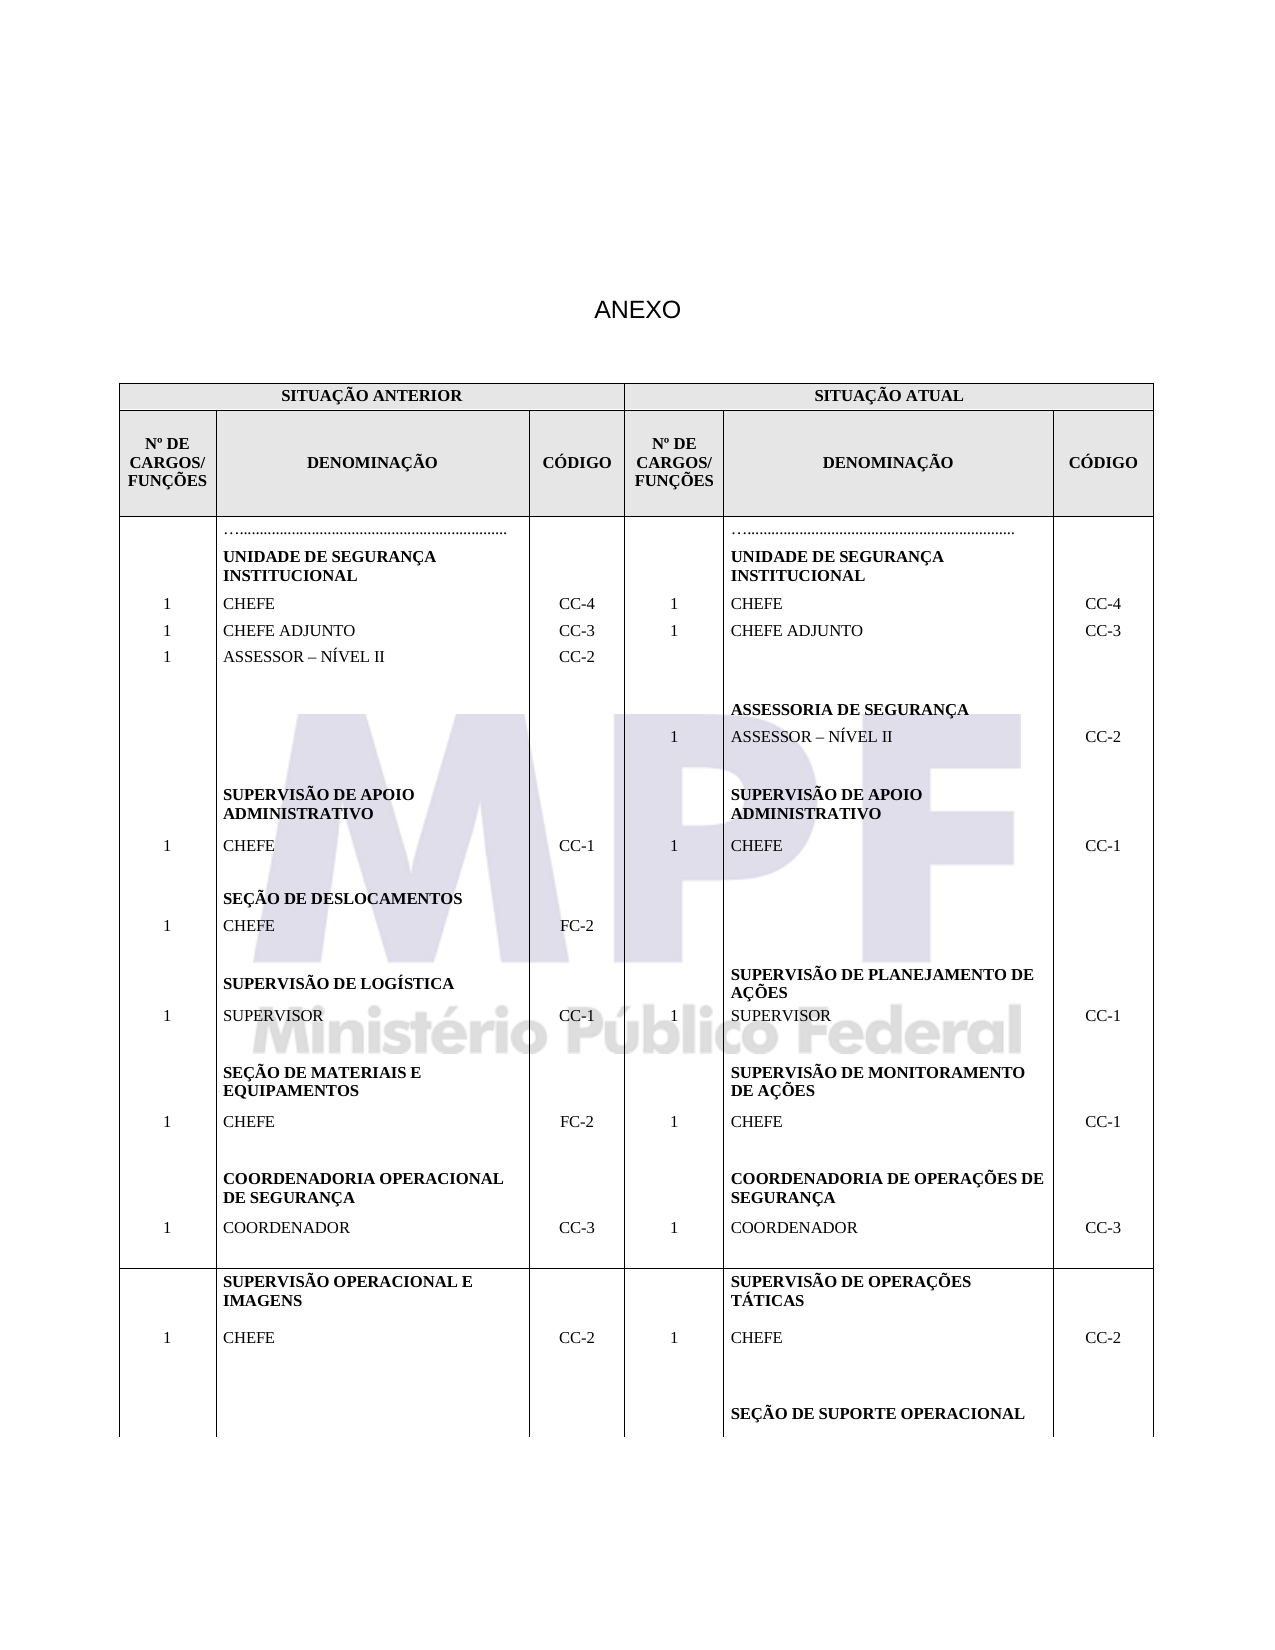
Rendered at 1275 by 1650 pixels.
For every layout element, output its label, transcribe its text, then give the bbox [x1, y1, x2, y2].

table_cell 1 [120, 1215, 216, 1241]
table_cell CC-3 [1054, 1215, 1153, 1241]
table_cell SUPERVISOR [724, 1002, 1053, 1029]
table_cell [724, 750, 1053, 776]
table_cell …................................................................... [217, 517, 529, 542]
table_cell CÓDIGO [530, 411, 624, 516]
table_header SITUAÇÃO ATUAL [625, 384, 1153, 409]
table_cell [625, 542, 723, 590]
table_cell [120, 517, 216, 542]
table_cell CC-2 [530, 644, 624, 670]
table_cell [1054, 912, 1153, 938]
table_cell [625, 885, 723, 912]
text ANEXO [118, 295, 1157, 324]
table_cell [625, 750, 723, 776]
table_cell [1054, 965, 1153, 1002]
table_cell [120, 1391, 216, 1437]
table_cell [1054, 1135, 1153, 1162]
table_cell [120, 670, 216, 697]
table_cell [625, 670, 723, 697]
table_cell [1054, 697, 1153, 723]
table_cell CHEFE [217, 912, 529, 938]
table_cell [530, 1055, 624, 1108]
table_cell COORDENADORIA DE OPERAÇÕES DE SEGURANÇA [724, 1162, 1053, 1215]
table_cell 1 [120, 1314, 216, 1361]
table_cell [1054, 1269, 1153, 1314]
table_cell SUPERVISÃO DE MONITORAMENTO DE AÇÕES [724, 1055, 1053, 1108]
table_cell [120, 750, 216, 776]
table_cell SUPERVISÃO DE PLANEJAMENTO DE AÇÕES [724, 965, 1053, 1002]
table_cell [1054, 776, 1153, 832]
table_cell 1 [120, 644, 216, 670]
table_cell [530, 1269, 624, 1314]
table_cell [625, 1391, 723, 1437]
table_cell [530, 1391, 624, 1437]
table_cell [724, 939, 1053, 965]
table_cell [530, 1135, 624, 1162]
table_cell 1 [625, 1109, 723, 1135]
table_cell [724, 885, 1053, 912]
table_cell [217, 750, 529, 776]
table_cell [530, 517, 624, 542]
table_cell COORDENADORIA OPERACIONAL DE SEGURANÇA [217, 1162, 529, 1215]
table_cell CC-1 [1054, 1109, 1153, 1135]
table_cell [1054, 939, 1153, 965]
table_cell [1054, 542, 1153, 590]
table_cell CHEFE [724, 1109, 1053, 1135]
table_cell [625, 776, 723, 832]
table_cell SUPERVISÃO DE LOGÍSTICA [217, 965, 529, 1002]
table_cell SUPERVISÃO OPERACIONAL E IMAGENS [217, 1269, 529, 1314]
table_cell 1 [625, 832, 723, 859]
table_cell [1054, 750, 1153, 776]
table_cell [724, 1135, 1053, 1162]
table_cell [625, 644, 723, 670]
table_cell Nº DE CARGOS/FUNÇÕES [625, 411, 723, 516]
table_cell [217, 1135, 529, 1162]
table_cell [625, 1055, 723, 1108]
table_cell [120, 885, 216, 912]
table_cell [217, 1029, 529, 1055]
table_cell [217, 939, 529, 965]
table_cell [530, 859, 624, 885]
table_cell [530, 1029, 624, 1055]
table_cell [120, 723, 216, 750]
table_cell SEÇÃO DE MATERIAIS E EQUIPAMENTOS [217, 1055, 529, 1108]
table_cell [120, 859, 216, 885]
table_cell SEÇÃO DE DESLOCAMENTOS [217, 885, 529, 912]
table_cell [217, 1391, 529, 1437]
table_cell [530, 885, 624, 912]
table_cell [217, 859, 529, 885]
table_cell [1054, 644, 1153, 670]
table_cell SEÇÃO DE SUPORTE OPERACIONAL [724, 1391, 1053, 1437]
table_cell [120, 1029, 216, 1055]
table_cell UNIDADE DE SEGURANÇA INSTITUCIONAL [724, 542, 1053, 590]
table_cell [217, 697, 529, 723]
table_cell SUPERVISÃO DE APOIO ADMINISTRATIVO [217, 776, 529, 832]
table_cell [120, 1269, 216, 1314]
table_cell [625, 859, 723, 885]
table_cell CC-4 [1054, 590, 1153, 617]
table_cell 1 [625, 1314, 723, 1361]
table_cell [530, 670, 624, 697]
table_cell 1 [120, 590, 216, 617]
table_cell 1 [120, 1002, 216, 1029]
table_cell [1054, 1162, 1153, 1215]
table_cell [724, 1029, 1053, 1055]
table_cell [625, 1029, 723, 1055]
table_cell [217, 1361, 529, 1391]
table_cell 1 [120, 832, 216, 859]
table_cell [217, 1241, 529, 1268]
table_cell [724, 644, 1053, 670]
table_cell [530, 1361, 624, 1391]
table_header SITUAÇÃO ANTERIOR [120, 384, 624, 409]
table_cell [1054, 1029, 1153, 1055]
table_cell CC-3 [1054, 617, 1153, 643]
table_cell [530, 750, 624, 776]
table_cell CC-1 [530, 1002, 624, 1029]
table_cell [120, 542, 216, 590]
table_cell [530, 939, 624, 965]
table_cell CHEFE [724, 1314, 1053, 1361]
table_cell [1054, 1361, 1153, 1391]
table_cell [530, 776, 624, 832]
table_cell [120, 1241, 216, 1268]
table_cell [1054, 1391, 1153, 1437]
table_cell COORDENADOR [724, 1215, 1053, 1241]
table_cell CHEFE [217, 590, 529, 617]
table_cell CHEFE [724, 832, 1053, 859]
table_cell [625, 1135, 723, 1162]
table_cell [530, 965, 624, 1002]
table_cell [120, 939, 216, 965]
table_cell [120, 1361, 216, 1391]
table_cell CC-1 [1054, 1002, 1153, 1029]
table_cell [1054, 885, 1153, 912]
table_cell SUPERVISOR [217, 1002, 529, 1029]
table_cell [625, 912, 723, 938]
table_cell [724, 670, 1053, 697]
table_cell CHEFE [217, 1314, 529, 1361]
table_cell 1 [625, 1002, 723, 1029]
table_cell …................................................................... [724, 517, 1053, 542]
table_cell [1054, 1241, 1153, 1268]
table_cell [1054, 517, 1153, 542]
table_cell FC-2 [530, 1109, 624, 1135]
table_cell CHEFE ADJUNTO [217, 617, 529, 643]
table_cell [1054, 1055, 1153, 1108]
table_cell CHEFE ADJUNTO [724, 617, 1053, 643]
table_cell [120, 776, 216, 832]
table_cell [120, 697, 216, 723]
table_cell [625, 965, 723, 1002]
table_cell CC-2 [1054, 723, 1153, 750]
table_cell [120, 1055, 216, 1108]
table_cell CHEFE [217, 1109, 529, 1135]
table_cell [530, 697, 624, 723]
table_cell DENOMINAÇÃO [217, 411, 529, 516]
table_cell ASSESSOR – NÍVEL II [724, 723, 1053, 750]
table_cell ASSESSOR – NÍVEL II [217, 644, 529, 670]
table_cell 1 [120, 912, 216, 938]
table_cell [625, 1241, 723, 1268]
table_cell ASSESSORIA DE SEGURANÇA [724, 697, 1053, 723]
table_cell SUPERVISÃO DE APOIO ADMINISTRATIVO [724, 776, 1053, 832]
table_cell 1 [625, 617, 723, 643]
table_cell [217, 670, 529, 697]
table_cell [625, 939, 723, 965]
table_cell [625, 697, 723, 723]
table_cell 1 [625, 723, 723, 750]
table_cell [724, 1361, 1053, 1391]
table_cell [724, 912, 1053, 938]
table_cell CC-2 [530, 1314, 624, 1361]
table_cell [1054, 859, 1153, 885]
table_cell [724, 859, 1053, 885]
table_cell [120, 965, 216, 1002]
table_cell CC-2 [1054, 1314, 1153, 1361]
table_cell [625, 1361, 723, 1391]
table_cell 1 [625, 1215, 723, 1241]
table_cell 1 [120, 617, 216, 643]
table_cell CC-3 [530, 1215, 624, 1241]
table_cell [530, 542, 624, 590]
table_cell FC-2 [530, 912, 624, 938]
table_cell CC-3 [530, 617, 624, 643]
table_cell [625, 1162, 723, 1215]
table_cell CC-1 [530, 832, 624, 859]
table_cell DENOMINAÇÃO [724, 411, 1053, 516]
table_cell CC-4 [530, 590, 624, 617]
table_cell CHEFE [724, 590, 1053, 617]
table_cell [625, 517, 723, 542]
table_cell [120, 1162, 216, 1215]
table_cell CC-1 [1054, 832, 1153, 859]
table_cell COORDENADOR [217, 1215, 529, 1241]
table_cell [530, 1162, 624, 1215]
table_cell [530, 723, 624, 750]
table_cell SUPERVISÃO DE OPERAÇÕES TÁTICAS [724, 1269, 1053, 1314]
table_cell [530, 1241, 624, 1268]
table_cell Nº DE CARGOS/FUNÇÕES [120, 411, 216, 516]
table_cell CÓDIGO [1054, 411, 1153, 516]
table_cell [217, 723, 529, 750]
table_cell UNIDADE DE SEGURANÇA INSTITUCIONAL [217, 542, 529, 590]
table_cell CHEFE [217, 832, 529, 859]
table_cell [625, 1269, 723, 1314]
table_cell [1054, 670, 1153, 697]
table_cell 1 [120, 1109, 216, 1135]
table_cell [724, 1241, 1053, 1268]
table_cell 1 [625, 590, 723, 617]
table_cell [120, 1135, 216, 1162]
